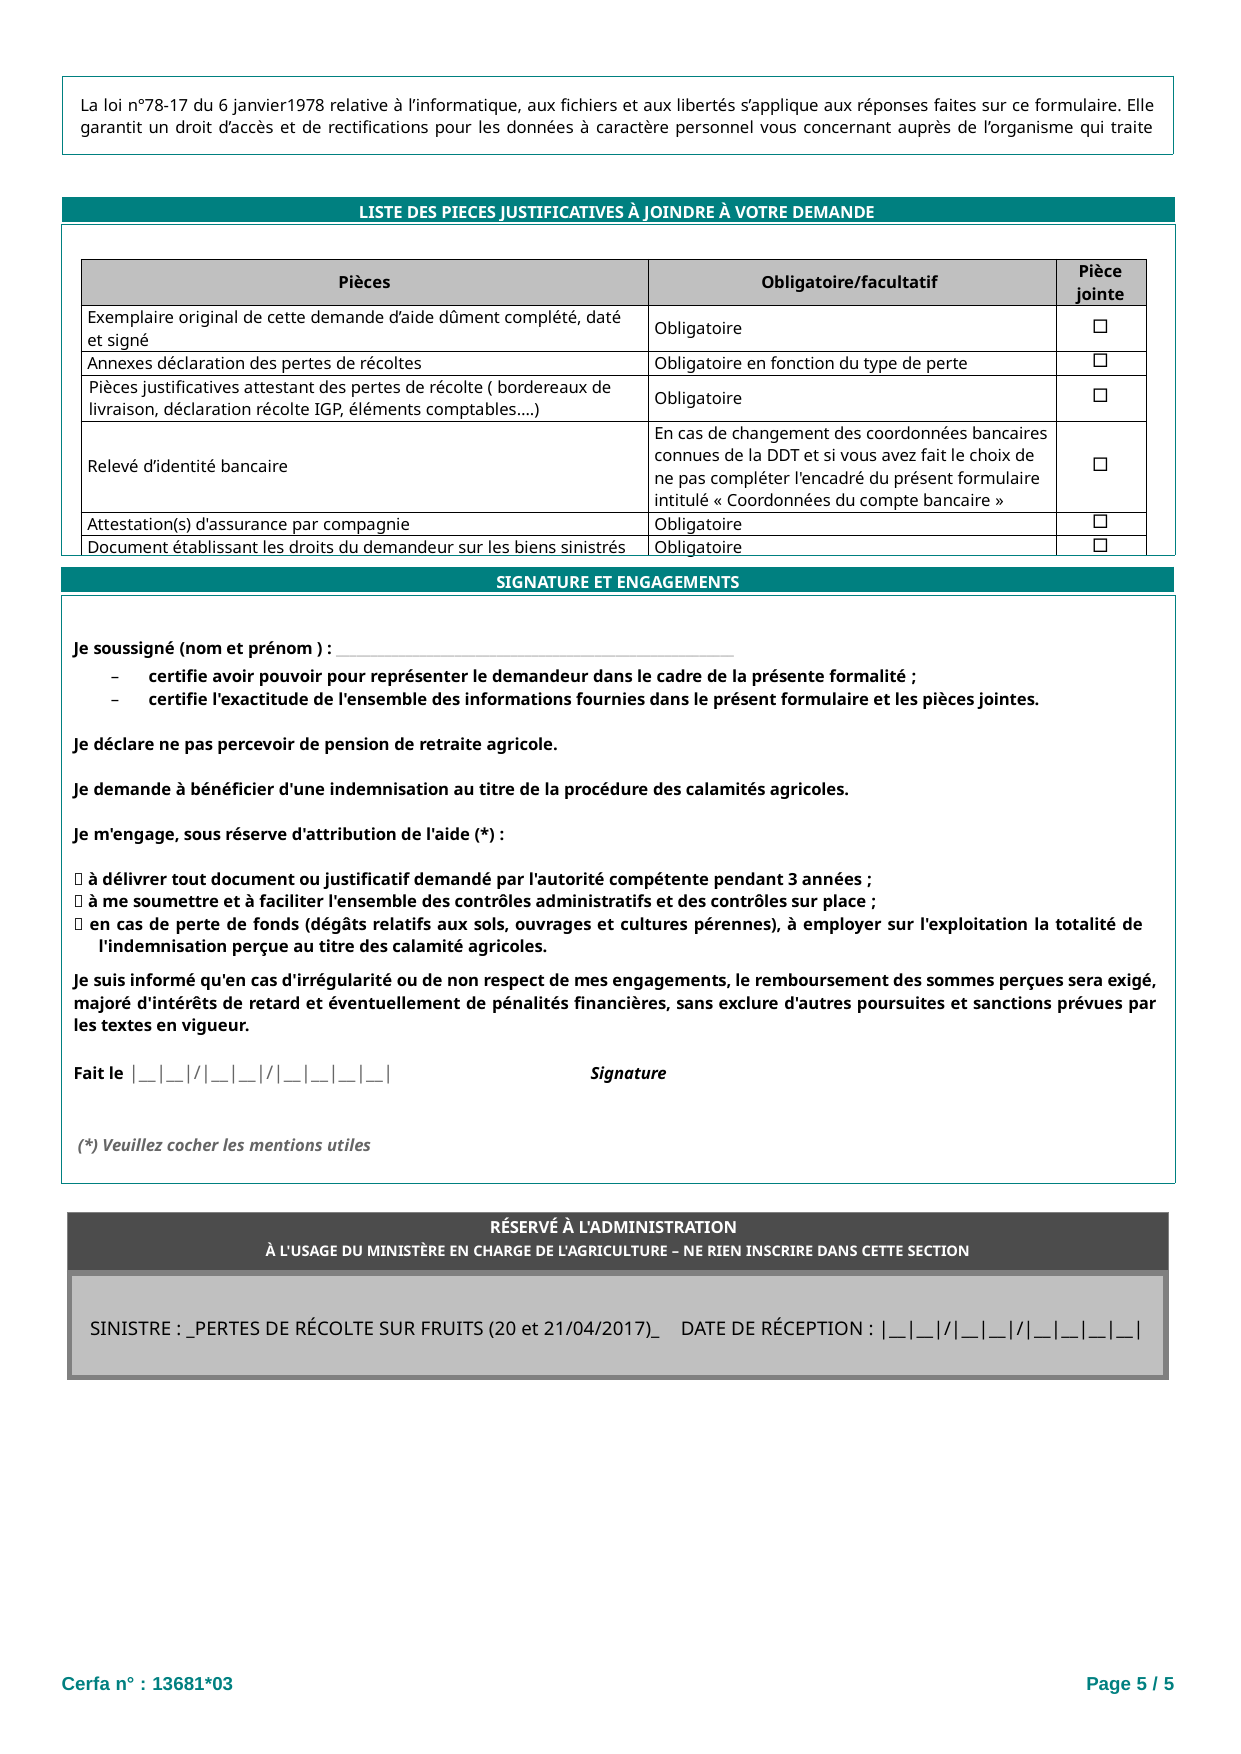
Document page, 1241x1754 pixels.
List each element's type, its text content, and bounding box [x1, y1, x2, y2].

table_cell  [1057, 376, 1146, 421]
list Je m'engage, sous réserve d'attribution de l'aide (*) : [73, 822, 1157, 845]
list  à délivrer tout document ou justificatif demandé par l'autorité compétente pendant 3 années ; [73, 867, 1157, 890]
table_cell Pièces justificatives attestant des pertes de récolte ( bordereaux de livraison, déclaration récolte IGP, éléments comptables….) [82, 376, 648, 421]
text Réservé à l'Administration [68, 1216, 1168, 1238]
table_cell Obligatoire en fonction du type de perte [649, 352, 1056, 374]
table_cell  [1057, 422, 1146, 512]
table_cell Exemplaire original de cette demande d’aide dûment complété, daté et signé [82, 306, 648, 351]
table_cell  [1057, 352, 1146, 374]
list Je demande à bénéficier d'une indemnisation au titre de la procédure des calamités agricoles. [73, 777, 1157, 800]
table_cell  [1057, 306, 1146, 351]
table_cell Annexes déclaration des pertes de récoltes [82, 352, 648, 374]
table_cell Obligatoire [649, 513, 1056, 535]
table_header Pièce jointe [1057, 260, 1146, 305]
table_cell Attestation(s) d'assurance par compagnie [82, 513, 648, 535]
table_cell En cas de changement des coordonnées bancaires connues de la DDT et si vous avez fait le choix de ne pas compléter l'encadré du présent formulaire intitulé « Coordonnées du compte bancaire » [649, 422, 1056, 512]
table_header Pièces [82, 260, 648, 305]
table_cell Relevé d’identité bancaire [82, 422, 648, 512]
text Liste des pieces justificatives à joindre à votre demande [64, 201, 1174, 221]
table_cell  [1057, 536, 1146, 555]
text (*) Veuillez cocher les mentions utiles [73, 1134, 1157, 1157]
table_cell Obligatoire [649, 536, 1056, 555]
list Fait le |__|__|/|__|__|/|__|__|__|__| Signature [73, 1059, 1163, 1085]
text Je suis informé qu'en cas d'irrégularité ou de non respect de mes engagements, le remboursement des sommes perçues sera exigé, majoré d'intérêts de retard et éventuellement de pénalités financières, sans exclure d'autres poursuites et sanctions prévues par les textes en vigueur. [73, 969, 1157, 1037]
list Je déclare ne pas percevoir de pension de retraite agricole. [62, 732, 1157, 755]
table_cell Obligatoire [649, 376, 1056, 421]
text Je soussigné (nom et prénom ) : _________________________________________________________ [73, 637, 1157, 659]
table_header Obligatoire/facultatif [649, 260, 1056, 305]
table_cell  [1057, 513, 1146, 535]
text À L'USAGE DU MINISTÈRE EN CHARGE DE L'AGRICULTURE – NE RIEN INSCRIRE DANS CETTE SECTION [68, 1241, 1168, 1261]
list certifie avoir pouvoir pour représenter le demandeur dans le cadre de la présente formalité ; [111, 665, 1157, 687]
text SINISTRE : _PERTES DE RÉCOLTE SUR FRUITS (20 et 21/04/2017)_ DATE DE RÉCEPTION : |__|__|/|__|__|/|__|__|__|__| [90, 1314, 1146, 1341]
list certifie l'exactitude de l'ensemble des informations fournies dans le présent formulaire et les pièces jointes. [111, 687, 1157, 710]
text La loi n°78-17 du 6 janvier1978 relative à l’informatique, aux fichiers et aux libertés s’applique aux réponses faites sur ce formulaire. Elle garantit un droit d’accès et de rectifications pour les données à caractère personnel vous concernant auprès de l’organisme qui traite votre demande. [80, 93, 1155, 142]
text  en cas de perte de fonds (dégâts relatifs aux sols, ouvrages et cultures pérennes), à employer sur l'exploitation la totalité de l'indemnisation perçue au titre des calamité agricoles. [73, 912, 1157, 957]
table_cell Document établissant les droits du demandeur sur les biens sinistrés [82, 536, 648, 555]
table_cell Obligatoire [649, 306, 1056, 351]
text  à me soumettre et à faciliter l'ensemble des contrôles administratifs et des contrôles sur place ; [73, 890, 1157, 912]
text Signature et engagements [62, 571, 1173, 591]
